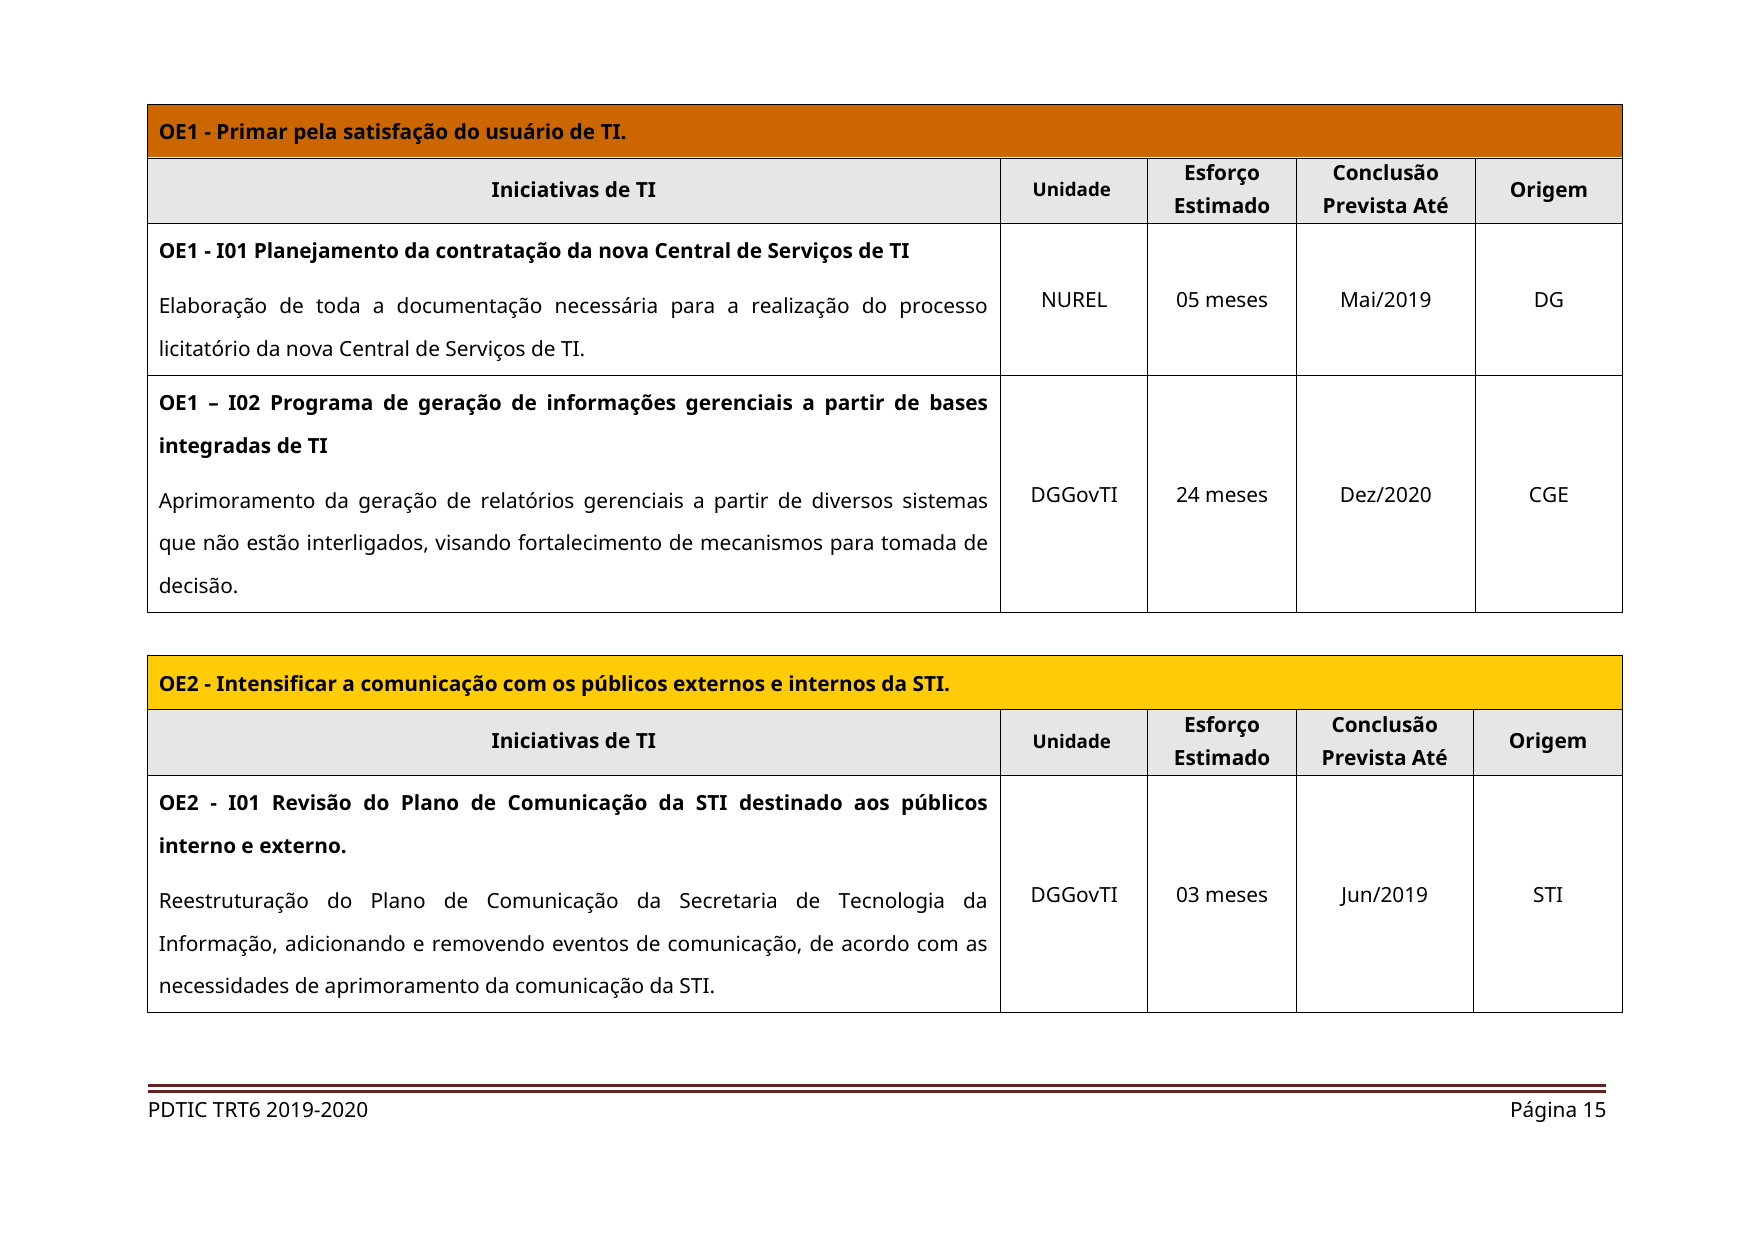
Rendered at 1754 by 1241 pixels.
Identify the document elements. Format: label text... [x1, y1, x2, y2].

table_cell Origem [1476, 159, 1622, 223]
table_cell Iniciativas de TI [148, 159, 1000, 223]
table_cell Conclusão Prevista Até [1297, 159, 1475, 223]
table_cell CGE [1476, 376, 1622, 612]
table_cell OE1 – I02 Programa de geração de informações gerenciais a partir de bases integradas de TI Aprimoramento da geração de relatórios gerenciais a partir de diversos sistemas que não estão interligados, visando fortalecimento de mecanismos para tomada de decisão. [148, 376, 1000, 612]
table_cell NUREL [1001, 224, 1147, 375]
table_cell Origem [1474, 710, 1622, 775]
table_cell Esforço Estimado [1148, 159, 1296, 223]
table_cell Esforço Estimado [1148, 710, 1296, 775]
table_cell Iniciativas de TI [148, 710, 1000, 775]
table_cell Dez/2020 [1297, 376, 1475, 612]
table_cell DG [1476, 224, 1622, 375]
table_cell Unidade [1001, 710, 1147, 775]
table_cell OE2 - I01 Revisão do Plano de Comunicação da STI destinado aos públicos interno e externo. Reestruturação do Plano de Comunicação da Secretaria de Tecnologia da Informação, adicionando e removendo eventos de comunicação, de acordo com as necessidades de aprimoramento da comunicação da STI. [148, 776, 1000, 1012]
table_cell STI [1474, 776, 1622, 1012]
table_cell 05 meses [1148, 224, 1296, 375]
table_cell 03 meses [1148, 776, 1296, 1012]
table_cell OE1 - I01 Planejamento da contratação da nova Central de Serviços de TI Elaboração de toda a documentação necessária para a realização do processo licitatório da nova Central de Serviços de TI. [148, 224, 1000, 375]
table_cell Conclusão Prevista Até [1297, 710, 1473, 775]
table_cell Mai/2019 [1297, 224, 1475, 375]
table_cell 24 meses [1148, 376, 1296, 612]
table_header OE1 - Primar pela satisfação do usuário de TI. [148, 105, 1622, 157]
table_cell Jun/2019 [1297, 776, 1473, 1012]
table_cell DGGovTI [1001, 776, 1147, 1012]
table_cell Unidade [1001, 159, 1147, 223]
table_cell DGGovTI [1001, 376, 1147, 612]
table_header OE2 - Intensificar a comunicação com os públicos externos e internos da STI. [148, 656, 1622, 709]
